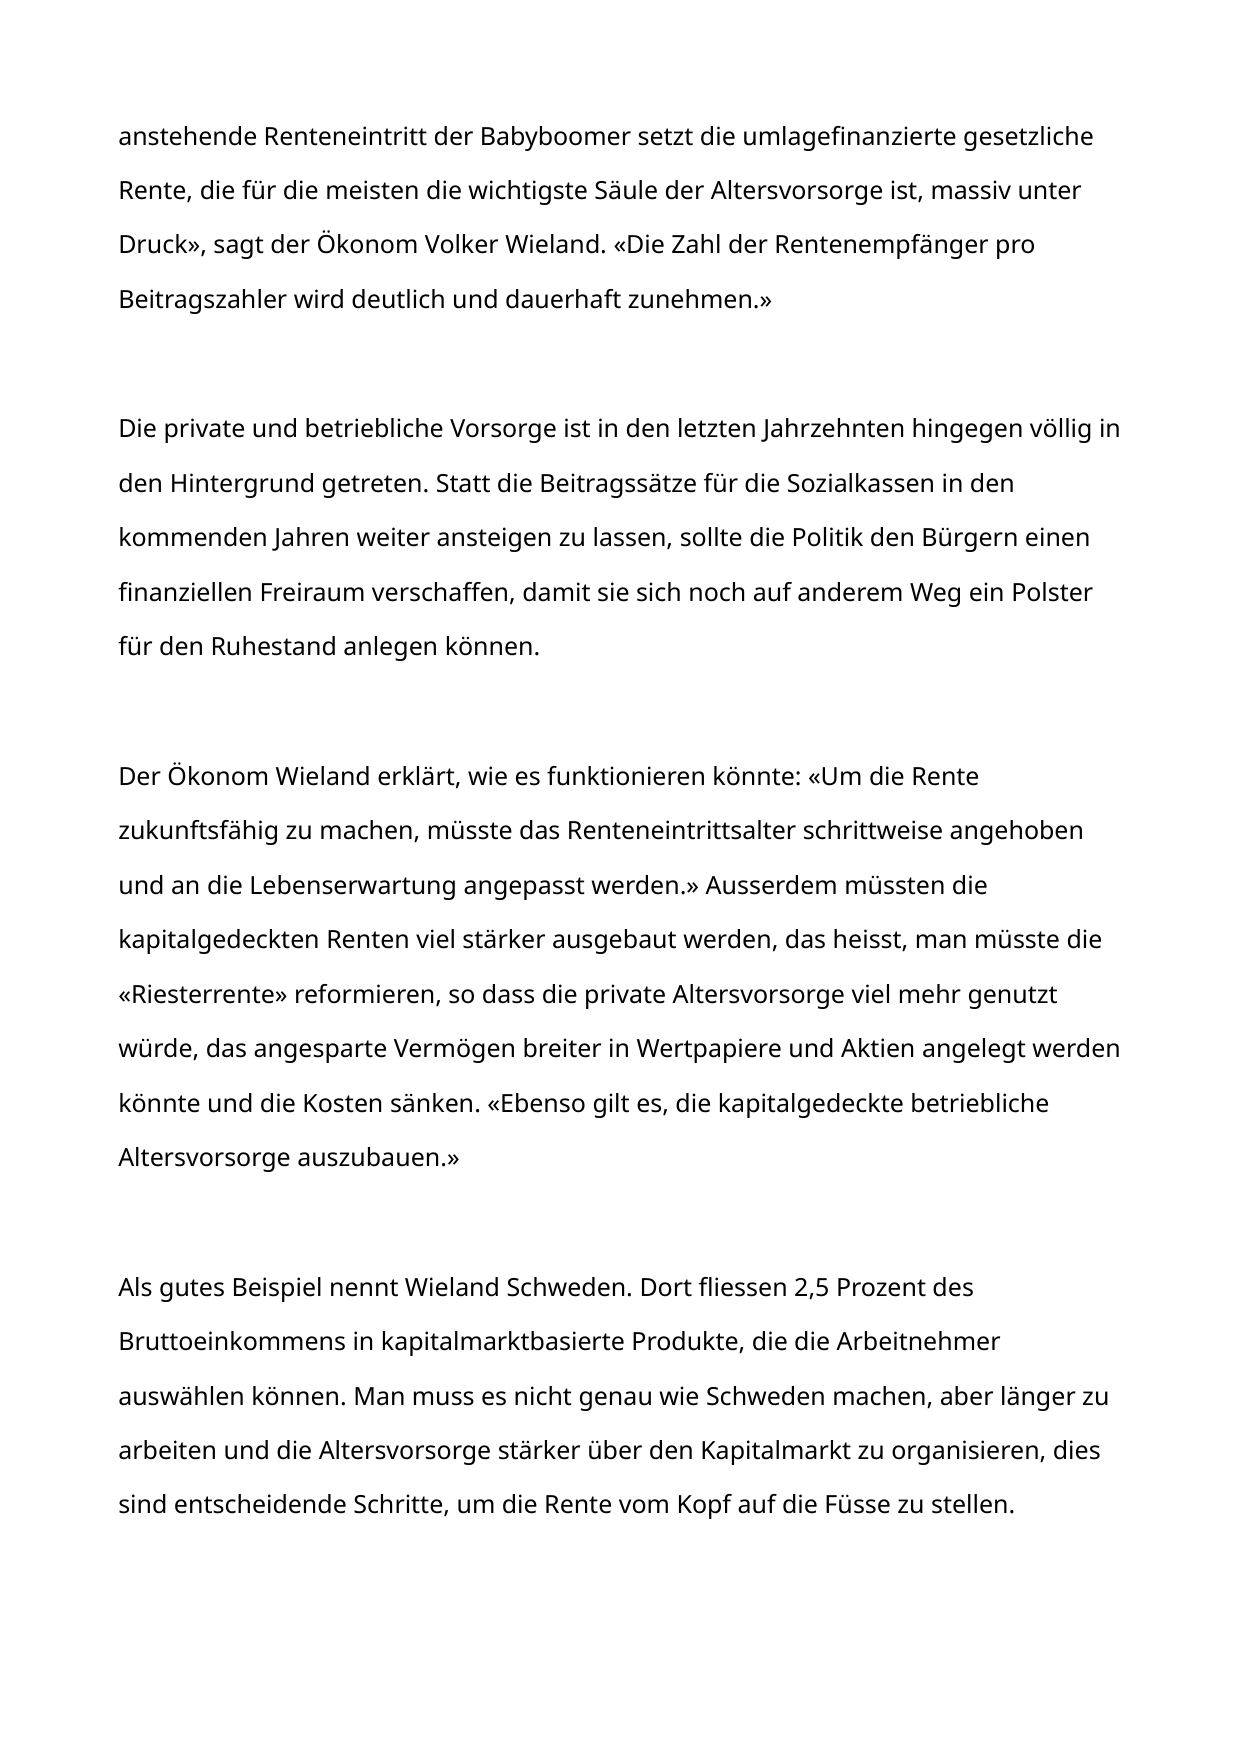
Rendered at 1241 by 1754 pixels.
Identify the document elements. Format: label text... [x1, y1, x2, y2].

text anstehende Renteneintritt der Babyboomer setzt die umlagefinanzierte gesetzliche Rente, die für die meisten die wichtigste Säule der Altersvorsorge ist, massiv unter Druck», sagt der Ökonom Volker Wieland. «Die Zahl der Rentenempfänger pro Beitragszahler wird deutlich und dauerhaft zunehmen.» [118, 118, 1122, 316]
text Als gutes Beispiel nennt Wieland Schweden. Dort fliessen 2,5 Prozent des Bruttoeinkommens in kapitalmarktbasierte Produkte, die die Arbeitnehmer auswählen können. Man muss es nicht genau wie Schweden machen, aber länger zu arbeiten und die Altersvorsorge stärker über den Kapitalmarkt zu organisieren, dies sind entscheidende Schritte, um die Rente vom Kopf auf die Füsse zu stellen. [118, 1269, 1122, 1521]
text Der Ökonom Wieland erklärt, wie es funktionieren könnte: «Um die Rente zukunftsfähig zu machen, müsste das Renteneintrittsalter schrittweise angehoben und an die Lebenserwartung angepasst werden.» Ausserdem müssten die kapitalgedeckten Renten viel stärker ausgebaut werden, das heisst, man müsste die «Riesterrente» reformieren, so dass die private Altersvorsorge viel mehr genutzt würde, das angesparte Vermögen breiter in Wertpapiere und Aktien angelegt werden könnte und die Kosten sänken. «Ebenso gilt es, die kapitalgedeckte betriebliche Altersvorsorge auszubauen.» [118, 758, 1122, 1174]
text Die private und betriebliche Vorsorge ist in den letzten Jahrzehnten hingegen völlig in den Hintergrund getreten. Statt die Beitragssätze für die Sozialkassen in den kommenden Jahren weiter ansteigen zu lassen, sollte die Politik den Bürgern einen finanziellen Freiraum verschaffen, damit sie sich noch auf anderem Weg ein Polster für den Ruhestand anlegen können. [118, 411, 1122, 663]
